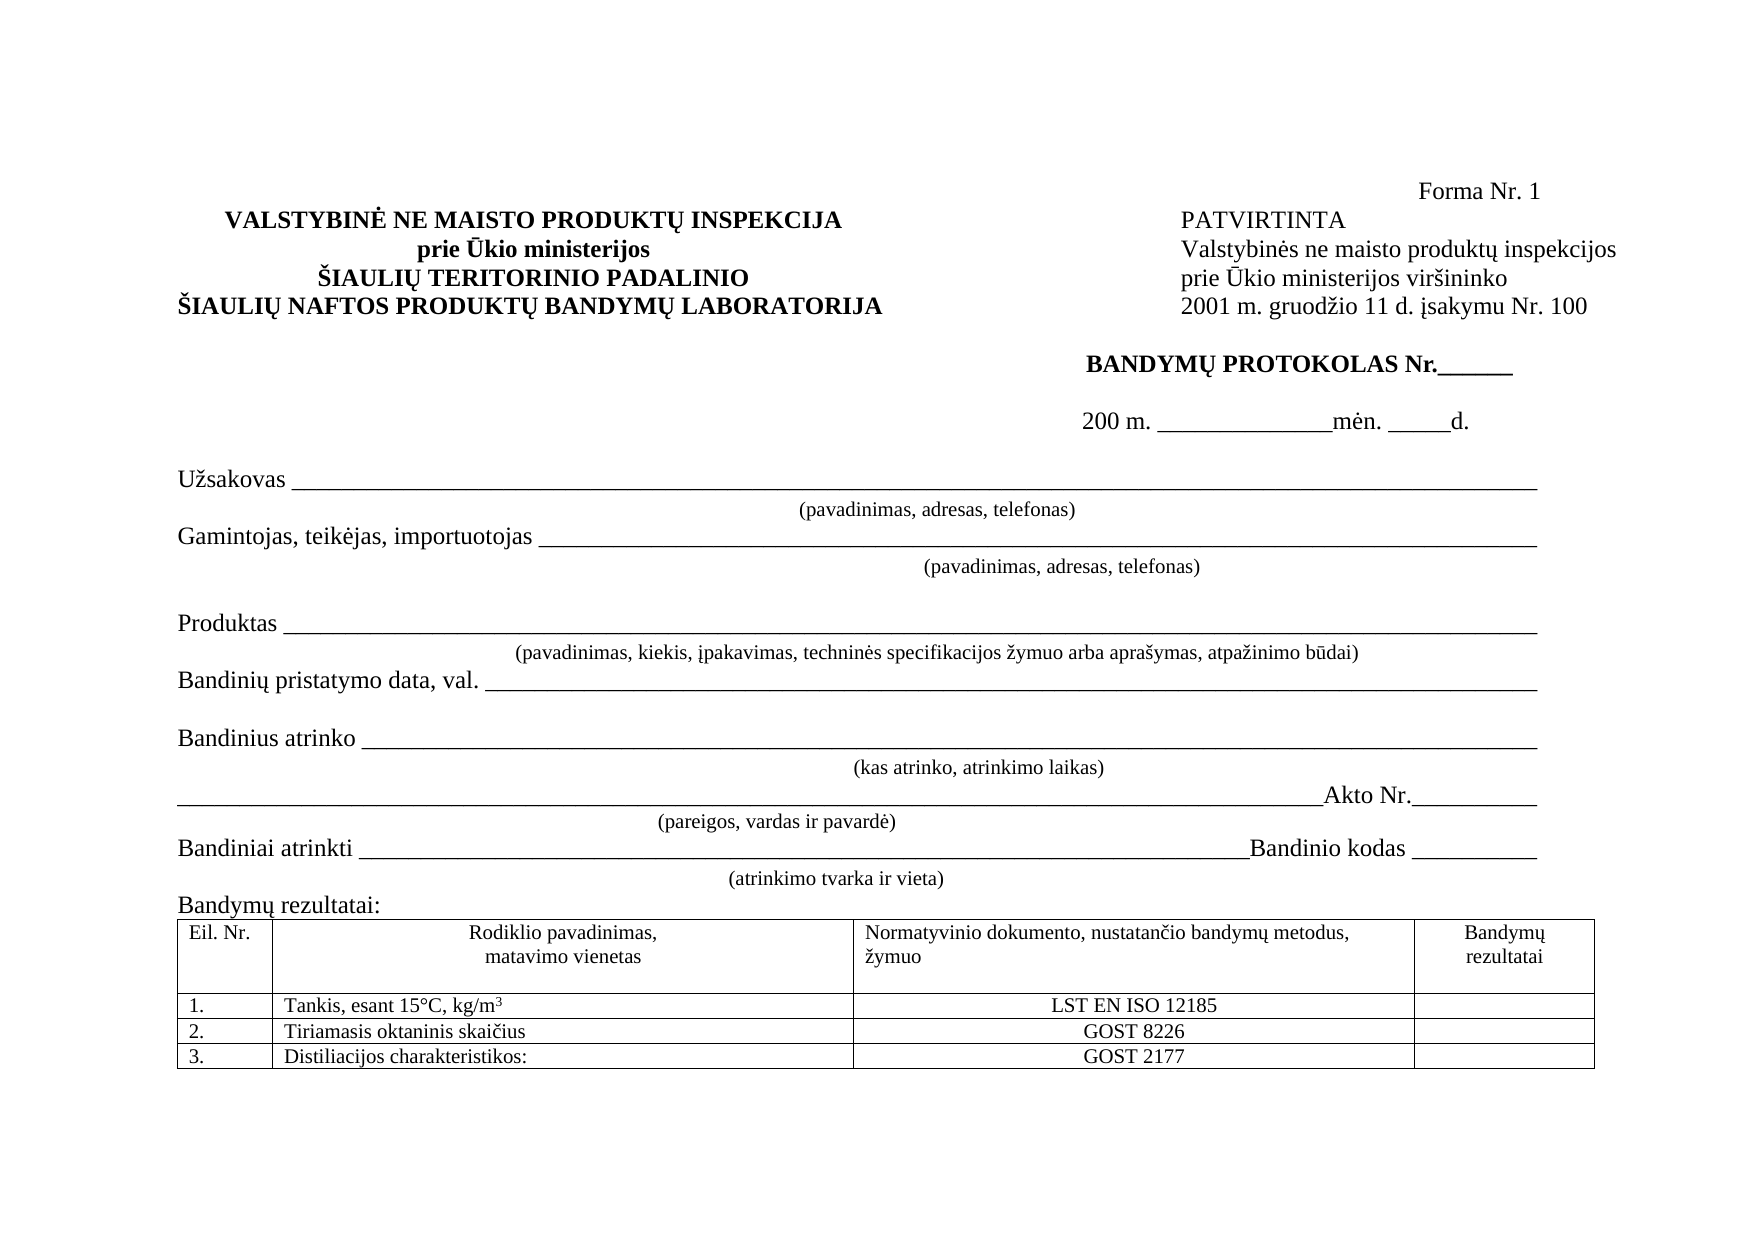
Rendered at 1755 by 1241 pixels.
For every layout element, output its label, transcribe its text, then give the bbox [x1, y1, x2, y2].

text Bandiniai atrinkti Bandinio kodas __________ [177, 833, 1695, 862]
text prie Ūkio ministerijos Valstybinės ne maisto produktų inspekcijos [177, 234, 1695, 263]
text Bandinius atrinko [177, 723, 1695, 751]
table_cell 3. [178, 1044, 272, 1068]
text VALSTYBINĖ NE MAISTO PRODUKTŲ INSPEKCIJA PATVIRTINTA [177, 205, 1695, 234]
table_cell [1415, 1019, 1594, 1043]
text 200 m. ______________mėn. _____d. [251, 406, 1695, 435]
text Bandinių pristatymo data, val. [177, 665, 1695, 694]
text Užsakovas [177, 464, 1695, 493]
table_cell [1415, 994, 1594, 1017]
text ŠIAULIŲ NAFTOS PRODUKTŲ BANDYMŲ LABORATORIJA 2001 m. gruodžio 11 d. įsakymu Nr. 100 [177, 291, 1695, 320]
text (pavadinimas, adresas, telefonas) [177, 493, 1695, 521]
table_cell GOST 8226 [854, 1019, 1414, 1043]
table_header Bandymų rezultatai [1415, 920, 1594, 992]
table_cell GOST 2177 [854, 1044, 1414, 1068]
table_header Normatyvinio dokumento, nustatančio bandymų metodus, žymuo [854, 920, 1414, 992]
table_cell Distiliacijos charakteristikos: [273, 1044, 853, 1068]
table_cell 1. [178, 994, 272, 1017]
text (pavadinimas, adresas, telefonas) [177, 550, 1695, 579]
text (pareigos, vardas ir pavardė) [177, 809, 1695, 833]
text (atrinkimo tvarka ir vieta) [177, 862, 1695, 890]
table_cell [1415, 1044, 1594, 1068]
table_cell Tiriamasis oktaninis skaičius [273, 1019, 853, 1043]
text Gamintojas, teikėjas, importuotojas [177, 521, 1695, 550]
table_cell Tankis, esant 15°C, kg/m3 [273, 994, 853, 1017]
table_cell 2. [178, 1019, 272, 1043]
text Akto Nr.__________ [177, 780, 1695, 809]
text (kas atrinko, atrinkimo laikas) [177, 751, 1695, 780]
table_header Eil. Nr. [178, 920, 272, 992]
text Forma Nr. 1 [177, 176, 1695, 205]
text Produktas [177, 608, 1695, 636]
table_header Rodiklio pavadinimas, matavimo vienetas [273, 920, 853, 992]
text ŠIAULIŲ TERITORINIO PADALINIO prie Ūkio ministerijos viršininko [177, 263, 1695, 291]
table_cell LST EN ISO 12185 [854, 994, 1414, 1017]
text BANDYMŲ PROTOKOLAS Nr.______ [177, 349, 1695, 378]
text (pavadinimas, kiekis, įpakavimas, techninės specifikacijos žymuo arba aprašymas, atpažinimo būdai) [177, 636, 1695, 665]
text Bandymų rezultatai: [177, 890, 1695, 919]
